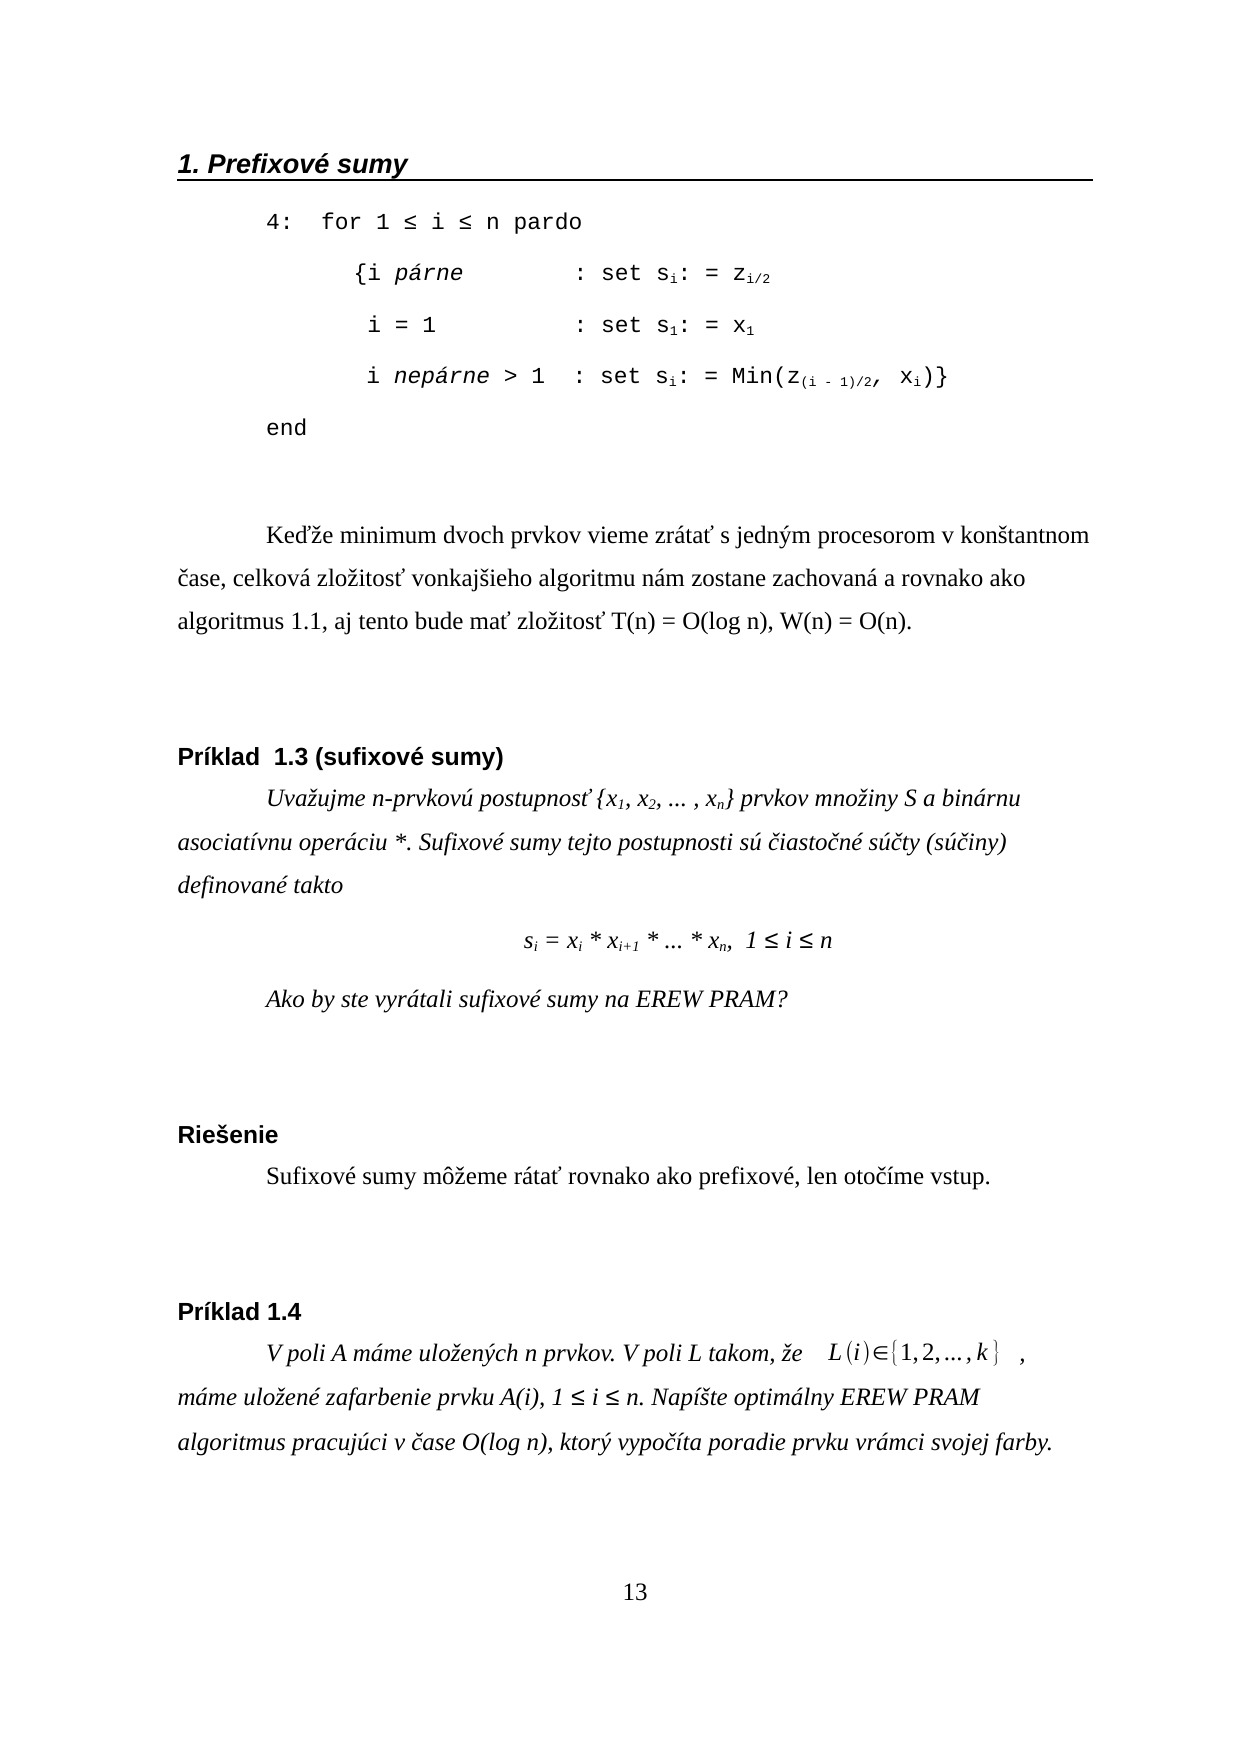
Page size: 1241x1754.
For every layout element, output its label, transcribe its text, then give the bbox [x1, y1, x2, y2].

text si = xi * xi+1 * ... * xn, 1 ≤ i ≤ n [177, 925, 1093, 956]
text i nepárne > 1 : set si: = Min(z(i - 1)/2, xi)} [177, 364, 1093, 390]
text Sufixové sumy môžeme rátať rovnako ako prefixové, len otočíme vstup. [177, 1161, 1093, 1190]
subtitle Príklad 1.4 [177, 1297, 1093, 1326]
text 4: for 1 ≤ i ≤ n pardo [266, 210, 1093, 236]
text {i párne : set si: = zi/2 [266, 262, 1093, 288]
text V poli A máme uložených n prvkov. V poli L takom, že , máme uložené zafarbenie prvku A(i), 1 ≤ i ≤ n. Napíšte optimálny EREW PRAM algoritmus pracujúci v čase O(log n), ktorý vypočíta poradie prvku vrámci svojej farby. [177, 1338, 1093, 1456]
text Keďže minimum dvoch prvkov vieme zrátať s jedným procesorom v konštantnom čase, celková zložitosť vonkajšieho algoritmu nám zostane zachovaná a rovnako ako algoritmus 1.1, aj tento bude mať zložitosť T(n) = O(log n), W(n) = O(n). [177, 520, 1093, 635]
subtitle Príklad 1.3 (sufixové sumy) [177, 742, 1093, 771]
text end [177, 416, 1093, 442]
text i = 1 : set s1: = x1 [266, 313, 1093, 339]
text Ako by ste vyrátali sufixové sumy na EREW PRAM? [177, 984, 1093, 1013]
text Uvažujme n-prvkovú postupnosť {x1, x2, ... , xn} prvkov množiny S a binárnu asociatívnu operáciu *. Sufixové sumy tejto postupnosti sú čiastočné súčty (súčiny) definované takto [177, 783, 1093, 898]
subtitle Riešenie [177, 1120, 1093, 1149]
